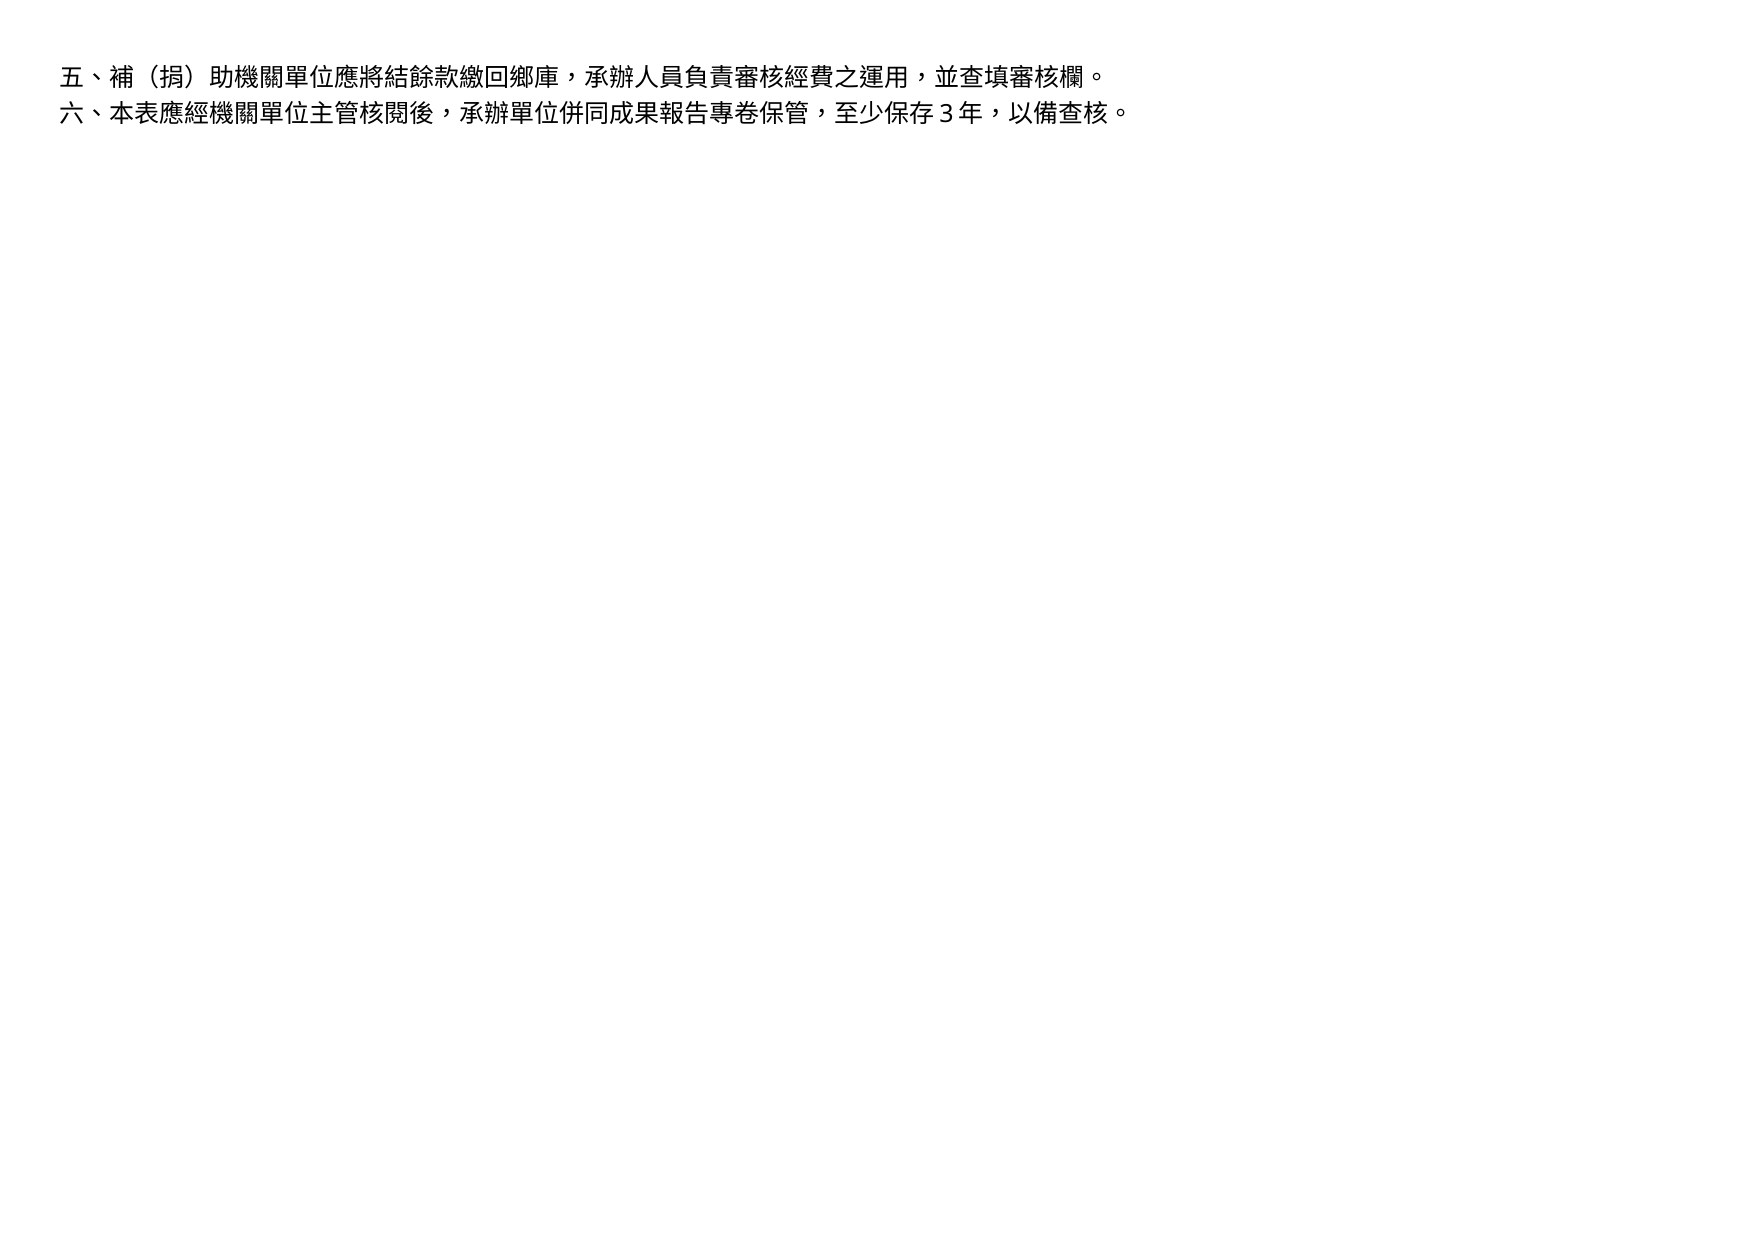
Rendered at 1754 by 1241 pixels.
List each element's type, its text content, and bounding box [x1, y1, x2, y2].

text 五、補（捐）助機關單位應將結餘款繳回鄉庫，承辦人員負責審核經費之運用，並查填審核欄。 [59, 58, 1695, 94]
text 六、本表應經機關單位主管核閱後，承辦單位併同成果報告專卷保管，至少保存3年，以備查核。 [59, 94, 1695, 130]
